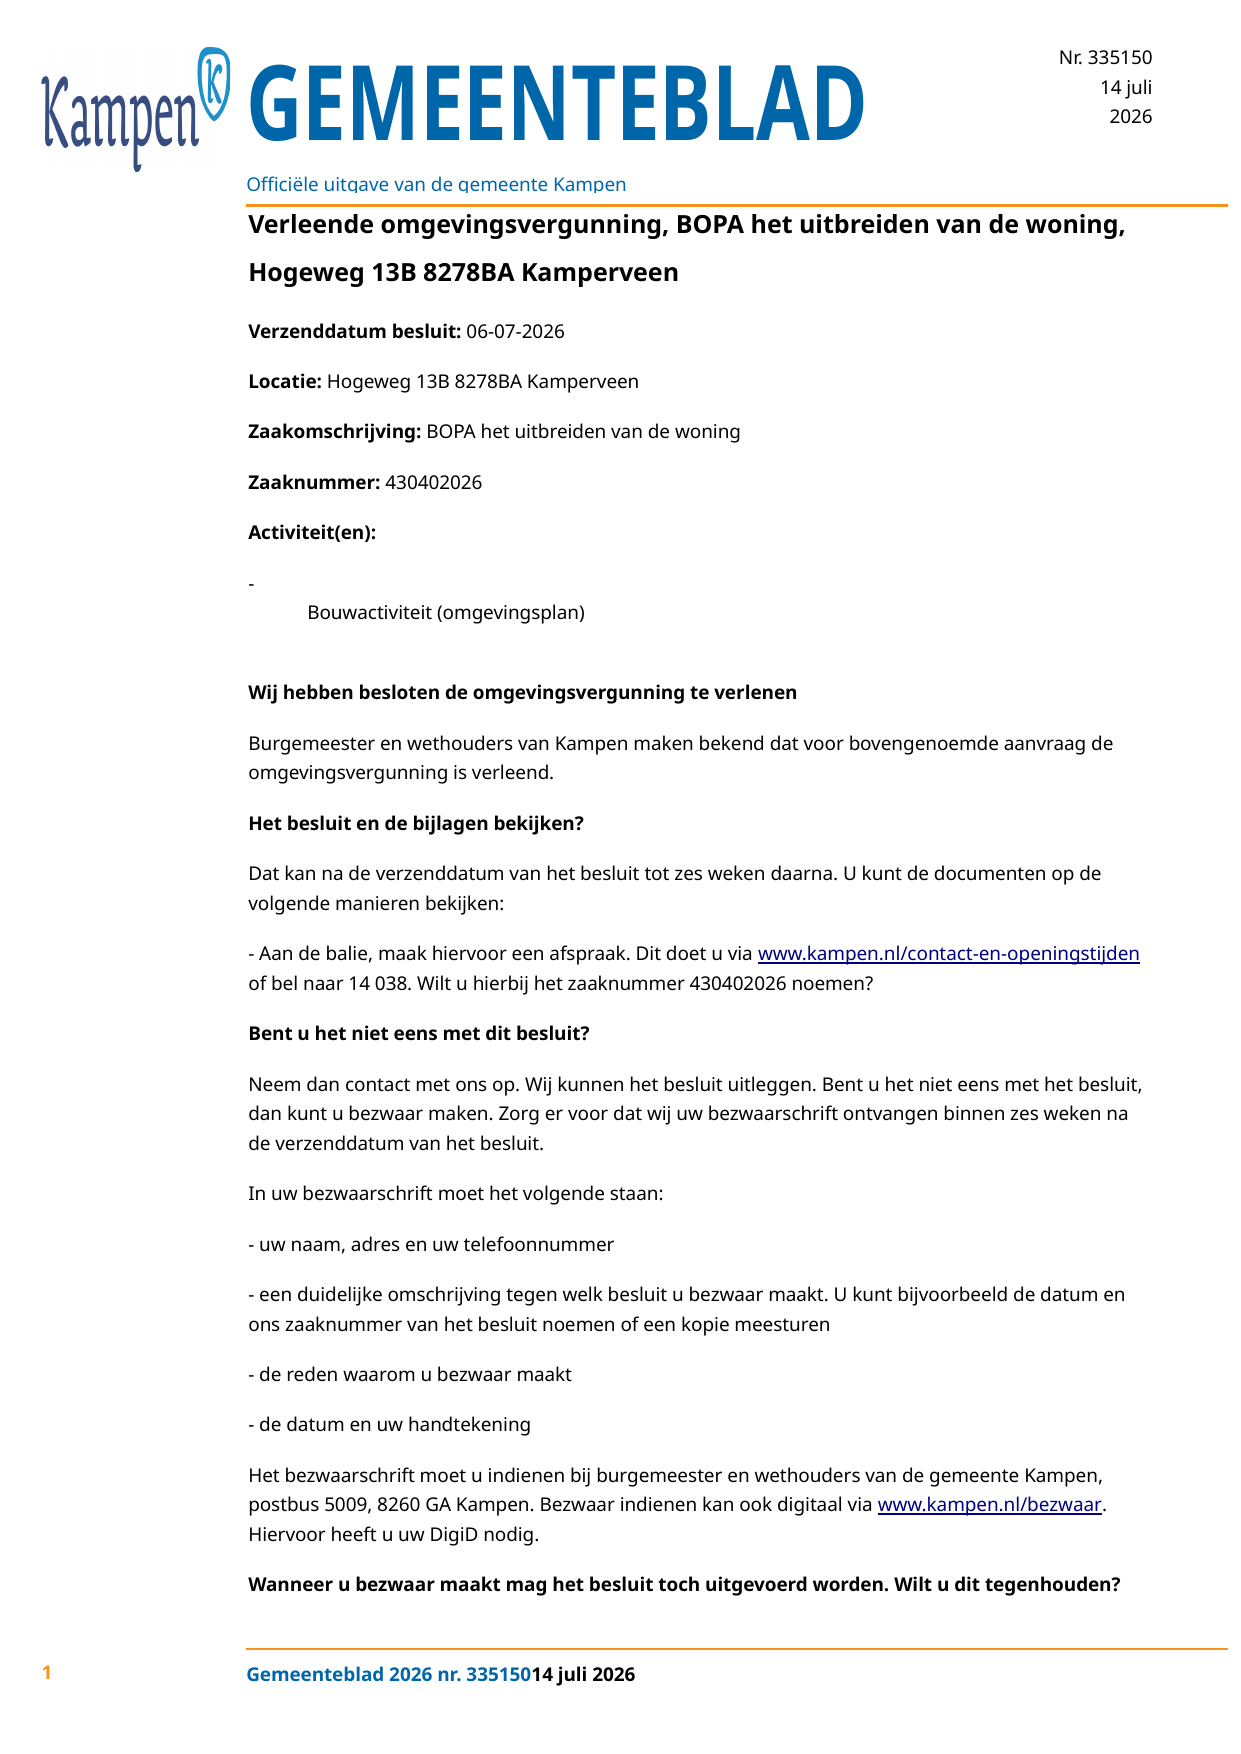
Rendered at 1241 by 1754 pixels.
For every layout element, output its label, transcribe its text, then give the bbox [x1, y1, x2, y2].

text Het bezwaarschrift moet u indienen bij burgemeester en wethouders van de gemeente Kampen, postbus 5009, 8260 GA Kampen. Bezwaar indienen kan ook digitaal via www.kampen.nl/bezwaar. Hiervoor heeft u uw DigiD nodig. [248, 1462, 1152, 1547]
text Activiteit(en): [248, 519, 1152, 545]
text Het besluit en de bijlagen bekijken? [248, 810, 1152, 836]
text - Aan de balie, maak hiervoor een afspraak. Dit doet u via www.kampen.nl/contact-en-openingstijden of bel naar 14 038. Wilt u hierbij het zaaknummer 430402026 noemen? [248, 940, 1152, 996]
text Wanneer u bezwaar maakt mag het besluit toch uitgevoerd worden. Wilt u dit tegenhouden? [248, 1572, 1152, 1597]
text Wij hebben besloten de omgevingsvergunning te verlenen [248, 679, 1152, 705]
list Bouwactiviteit (omgevingsplan) [248, 599, 1152, 625]
text - de reden waarom u bezwaar maakt [248, 1361, 1152, 1387]
text Burgemeester en wethouders van Kampen maken bekend dat voor bovengenoemde aanvraag de omgevingsvergunning is verleend. [248, 730, 1152, 785]
text Neem dan contact met ons op. Wij kunnen het besluit uitleggen. Bent u het niet eens met het besluit, dan kunt u bezwaar maken. Zorg er voor dat wij uw bezwaarschrift ontvangen binnen zes weken na de verzenddatum van het besluit. [248, 1071, 1152, 1156]
text - de datum en uw handtekening [248, 1412, 1152, 1437]
text - een duidelijke omschrijving tegen welk besluit u bezwaar maakt. U kunt bijvoorbeeld de datum en ons zaaknummer van het besluit noemen of een kopie meesturen [248, 1281, 1152, 1337]
text - uw naam, adres en uw telefoonnummer [248, 1231, 1152, 1257]
text Locatie: Hogeweg 13B 8278BA Kamperveen [248, 368, 1152, 394]
text Zaakomschrijving: BOPA het uitbreiden van de woning [248, 419, 1152, 444]
text Verzenddatum besluit: 06-07-2026 [248, 318, 1152, 344]
text In uw bezwaarschrift moet het volgende staan: [248, 1180, 1152, 1206]
text Verleende omgevingsvergunning, BOPA het uitbreiden van de woning, Hogeweg 13B 8278BA Kamperveen [248, 207, 1152, 288]
text Zaaknummer: 430402026 [248, 469, 1152, 495]
text Dat kan na de verzenddatum van het besluit tot zes weken daarna. U kunt de documenten op de volgende manieren bekijken: [248, 860, 1152, 916]
picture [41, 47, 231, 172]
text Bent u het niet eens met dit besluit? [248, 1020, 1152, 1046]
